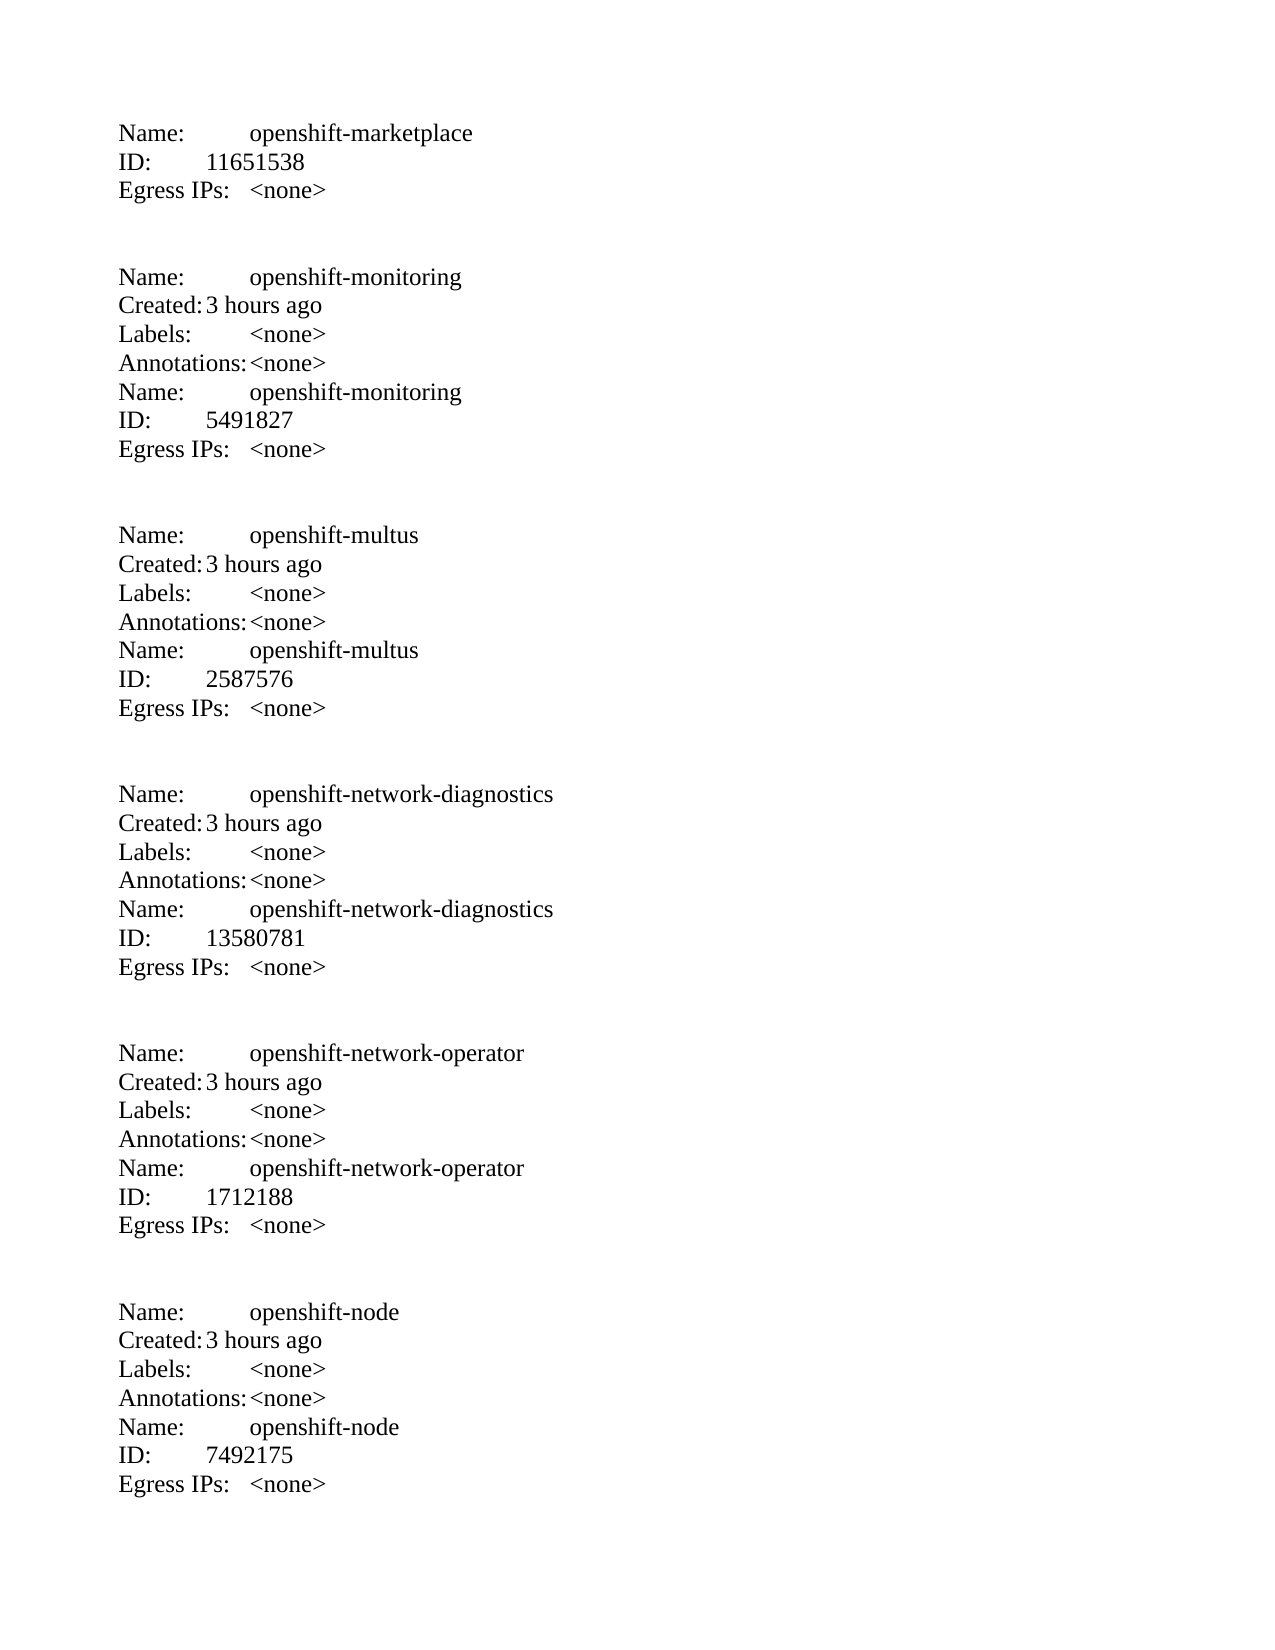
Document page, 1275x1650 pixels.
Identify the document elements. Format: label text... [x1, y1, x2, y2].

text Labels: <none> [118, 1096, 1157, 1124]
text Egress IPs: <none> [118, 952, 1157, 981]
text Annotations: <none> [118, 348, 1157, 377]
text Name: openshift-multus [118, 521, 1157, 549]
text Created: 3 hours ago [118, 1326, 1157, 1354]
text Created: 3 hours ago [118, 549, 1157, 578]
text Name: openshift-monitoring [118, 377, 1157, 406]
text Name: openshift-multus [118, 636, 1157, 664]
text Name: openshift-marketplace [118, 118, 1157, 147]
text ID: 5491827 [118, 406, 1157, 434]
text Created: 3 hours ago [118, 291, 1157, 319]
text Name: openshift-network-diagnostics [118, 779, 1157, 808]
text Name: openshift-node [118, 1297, 1157, 1326]
text Name: openshift-network-operator [118, 1038, 1157, 1067]
text Labels: <none> [118, 319, 1157, 348]
text Annotations: <none> [118, 607, 1157, 636]
text ID: 1712188 [118, 1182, 1157, 1211]
text Created: 3 hours ago [118, 808, 1157, 837]
text Name: openshift-network-operator [118, 1153, 1157, 1182]
text Annotations: <none> [118, 1383, 1157, 1412]
text Labels: <none> [118, 837, 1157, 866]
text Egress IPs: <none> [118, 1211, 1157, 1239]
text Created: 3 hours ago [118, 1067, 1157, 1096]
text Name: openshift-network-diagnostics [118, 894, 1157, 923]
text Name: openshift-node [118, 1412, 1157, 1441]
text Labels: <none> [118, 1354, 1157, 1383]
text ID: 2587576 [118, 664, 1157, 693]
text ID: 13580781 [118, 923, 1157, 952]
text ID: 11651538 [118, 147, 1157, 176]
text Egress IPs: <none> [118, 693, 1157, 722]
text Egress IPs: <none> [118, 434, 1157, 463]
text Labels: <none> [118, 578, 1157, 607]
text Annotations: <none> [118, 866, 1157, 894]
text Annotations: <none> [118, 1124, 1157, 1153]
text Egress IPs: <none> [118, 176, 1157, 204]
text Egress IPs: <none> [118, 1469, 1157, 1498]
text Name: openshift-monitoring [118, 262, 1157, 291]
text ID: 7492175 [118, 1441, 1157, 1469]
